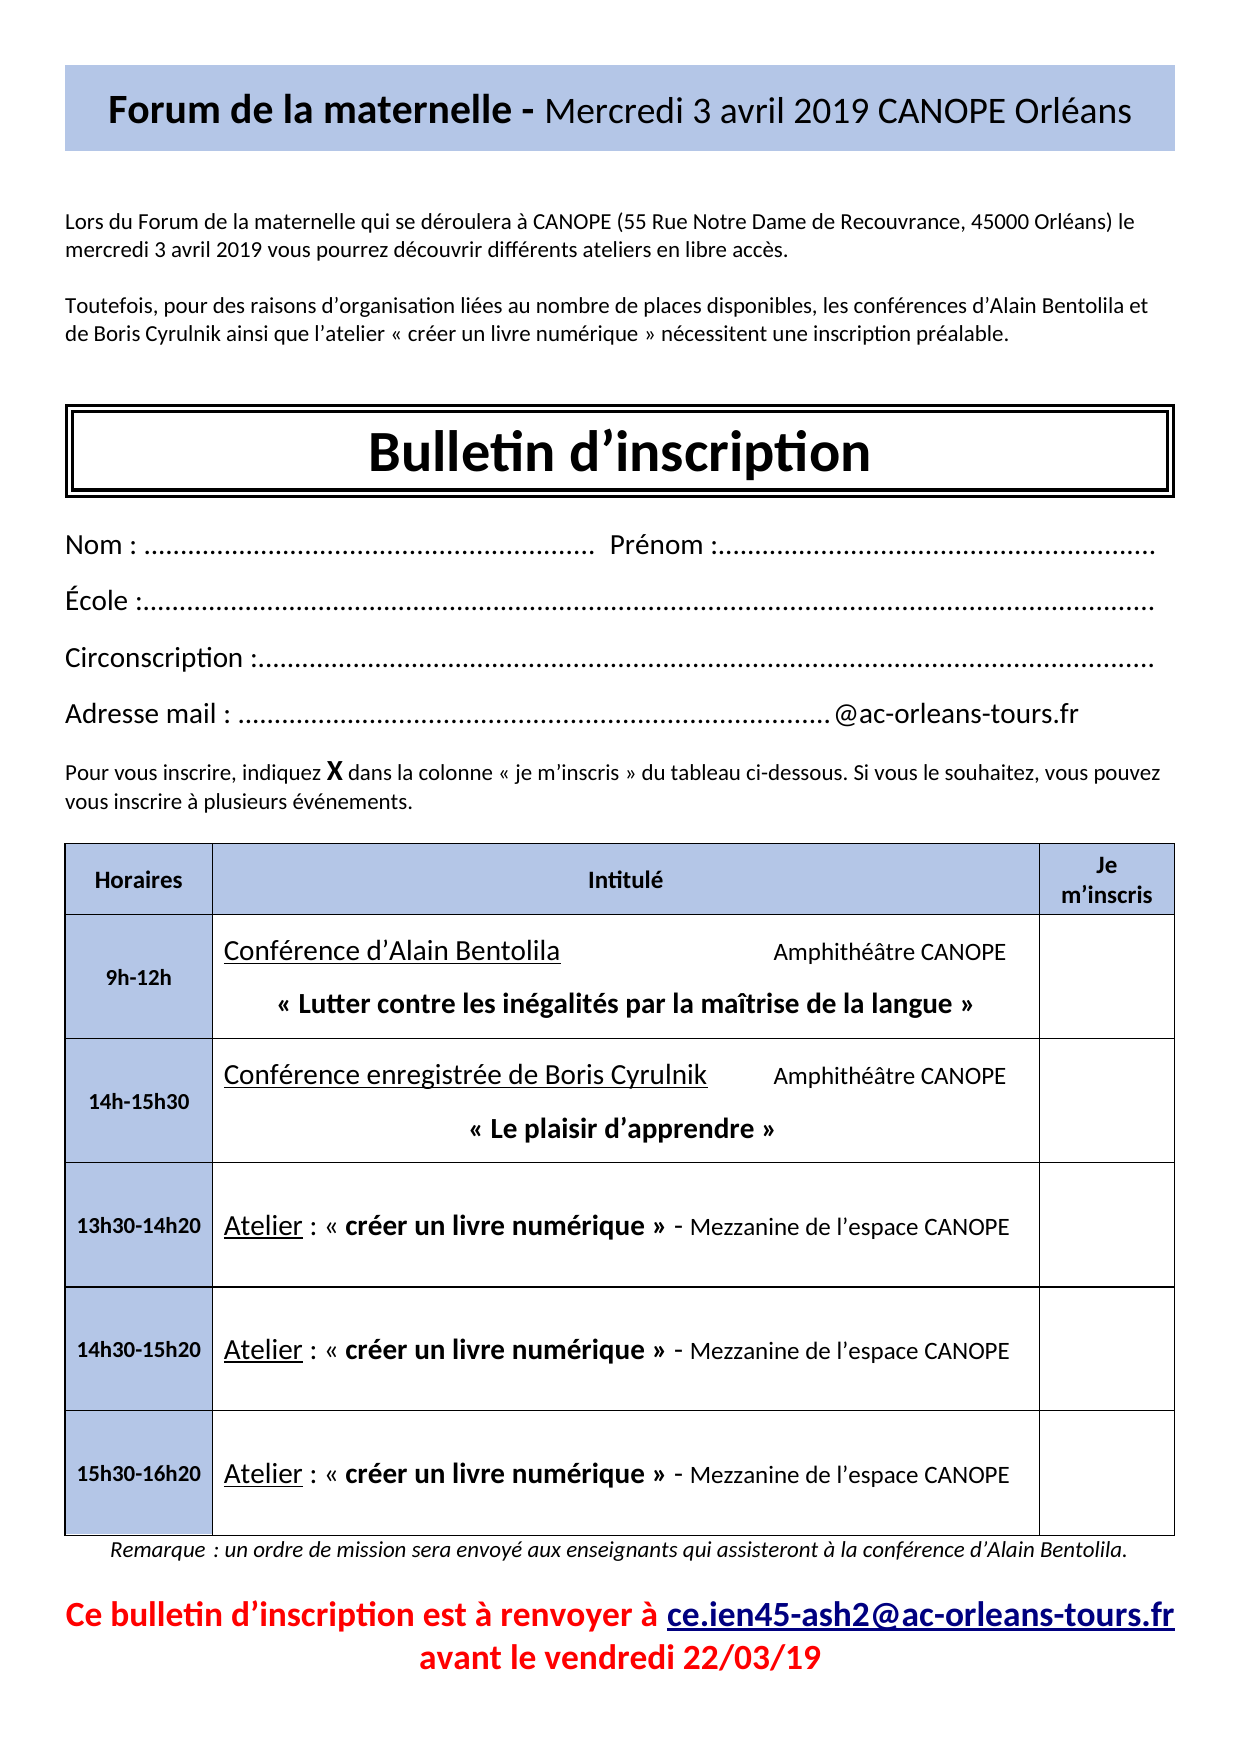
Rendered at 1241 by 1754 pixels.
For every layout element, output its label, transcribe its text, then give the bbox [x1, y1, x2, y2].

table_cell 13h30-14h20 [66, 1163, 212, 1286]
table_header Intitulé [213, 844, 1039, 914]
table_header Je m’inscris [1040, 844, 1174, 914]
text Circonscription : [65, 639, 1175, 674]
text Adresse mail : @ac-orleans-tours.fr [65, 695, 1175, 731]
table_cell [1040, 915, 1174, 1038]
text École : [65, 582, 1175, 618]
text Remarque : un ordre de mission sera envoyé aux enseignants qui assisteront à la conférence d’Alain Bentolila. [65, 1536, 1175, 1563]
text Bulletin d’inscription [68, 407, 1172, 495]
table_cell Atelier : « créer un livre numérique » - Mezzanine de l’espace CANOPE [213, 1411, 1039, 1534]
table_cell [1040, 1288, 1174, 1410]
table_cell Atelier : « créer un livre numérique » - Mezzanine de l’espace CANOPE [213, 1288, 1039, 1410]
text Forum de la maternelle - Mercredi 3 avril 2019 CANOPE Orléans [65, 83, 1175, 134]
text avant le vendredi 22/03/19 [65, 1635, 1175, 1678]
table_cell [1040, 1411, 1174, 1534]
text Pour vous inscrire, indiquez X dans la colonne « je m’inscris » du tableau ci-dessous. Si vous le souhaitez, vous pouvez vous inscrire à plusieurs événements. [65, 752, 1175, 815]
table_cell 14h30-15h20 [66, 1288, 212, 1410]
table_cell [1040, 1039, 1174, 1162]
text Toutefois, pour des raisons d’organisation liées au nombre de places disponibles, les conférences d’Alain Bentolila et de Boris Cyrulnik ainsi que l’atelier « créer un livre numérique » nécessitent une inscription préalable. [65, 292, 1175, 348]
text Lors du Forum de la maternelle qui se déroulera à CANOPE (55 Rue Notre Dame de Recouvrance, 45000 Orléans) le mercredi 3 avril 2019 vous pourrez découvrir différents ateliers en libre accès. [65, 207, 1175, 263]
table_cell Conférence d’Alain Bentolila Amphithéâtre CANOPE « Lutter contre les inégalités par la maîtrise de la langue » [213, 915, 1039, 1038]
table_cell Conférence enregistrée de Boris Cyrulnik Amphithéâtre CANOPE « Le plaisir d’apprendre » [213, 1039, 1039, 1162]
table_header Horaires [66, 844, 212, 914]
text Ce bulletin d’inscription est à renvoyer à ce.ien45-ash2@ac-orleans-tours.fr [65, 1592, 1175, 1635]
table_cell [1040, 1163, 1174, 1286]
text Nom : Prénom : [65, 526, 1175, 561]
table_cell Atelier : « créer un livre numérique » - Mezzanine de l’espace CANOPE [213, 1163, 1039, 1286]
table_cell 14h-15h30 [66, 1039, 212, 1162]
table_cell 9h-12h [66, 915, 212, 1038]
table_cell 15h30-16h20 [66, 1411, 212, 1534]
